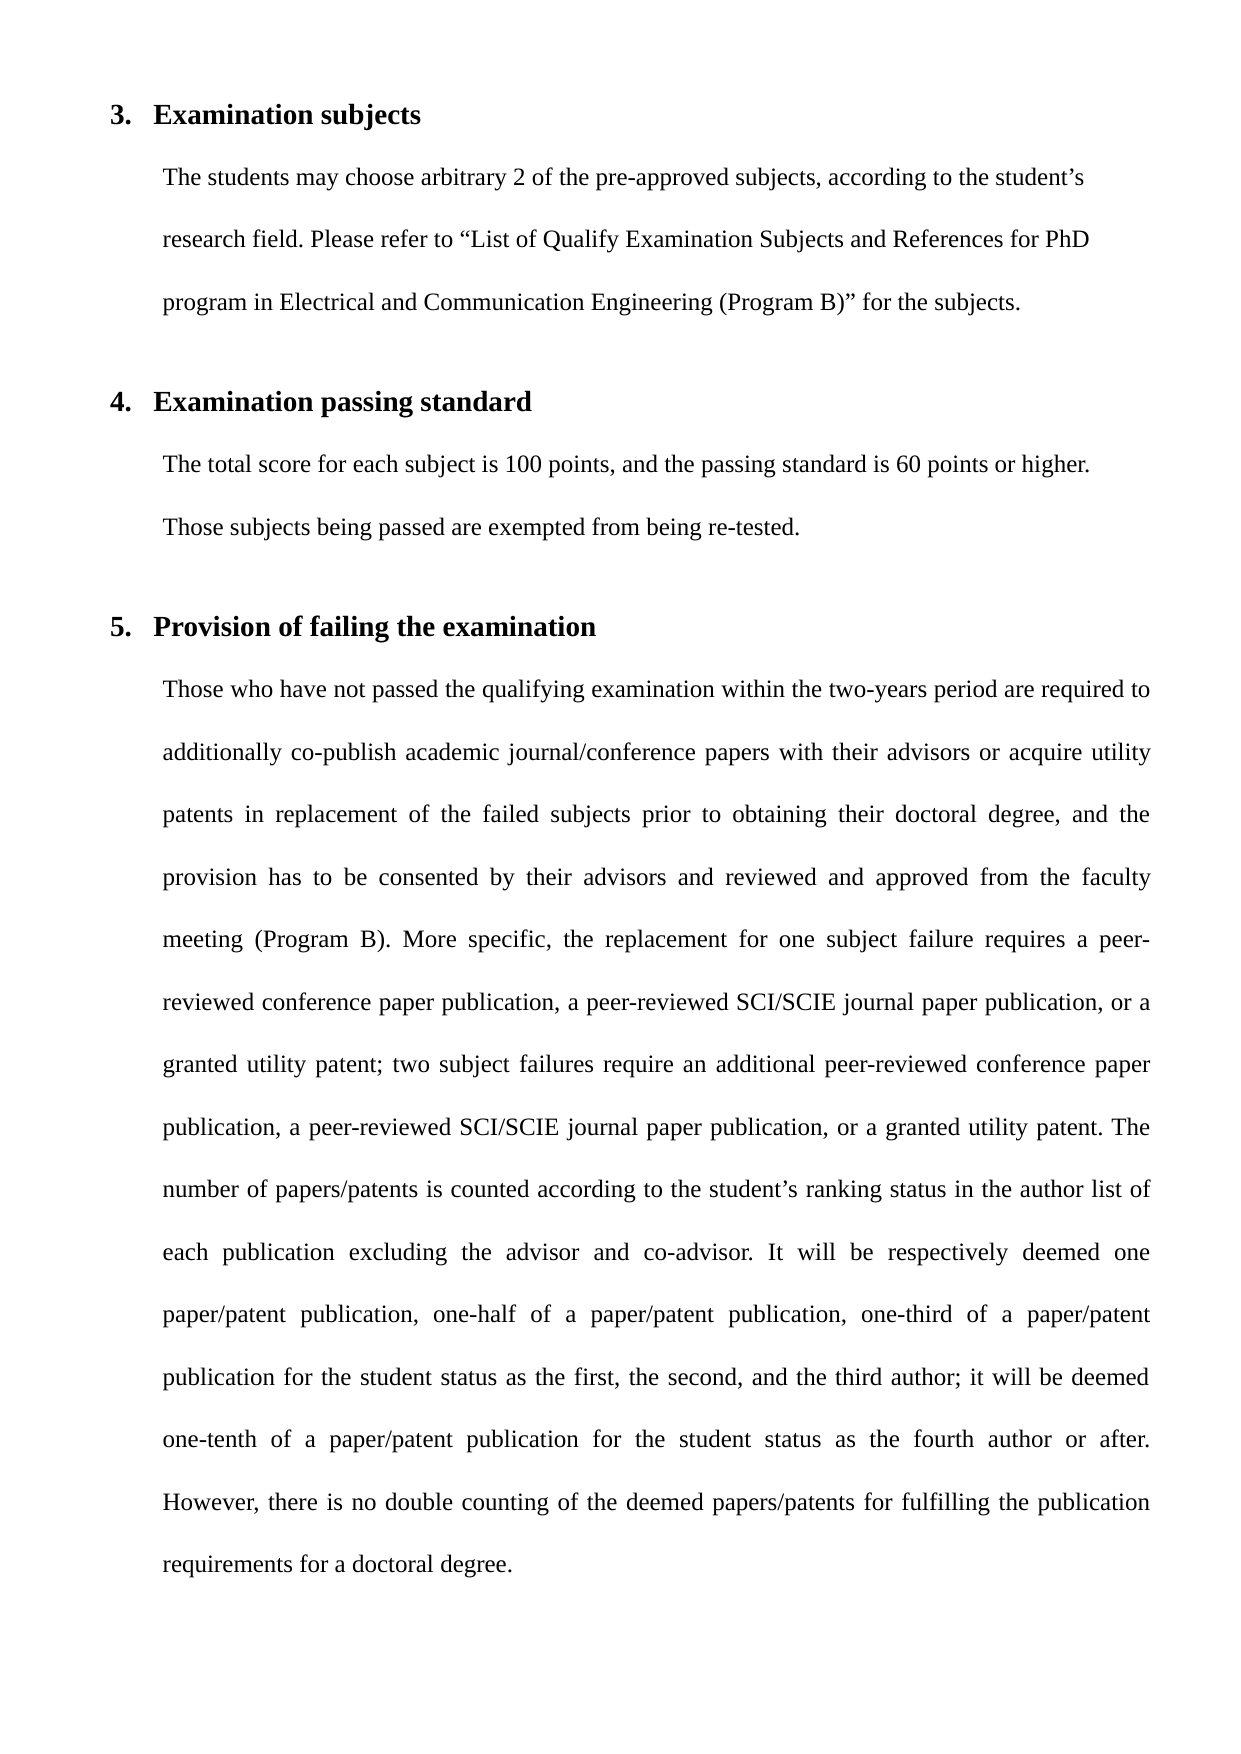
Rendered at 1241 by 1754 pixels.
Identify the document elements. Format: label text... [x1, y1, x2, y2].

subtitle Provision of failing the examination [110, 584, 1152, 647]
subtitle Examination passing standard [110, 359, 1152, 422]
subtitle Examination subjects [110, 72, 1152, 134]
text Those who have not passed the qualifying examination within the two-years period are required to additionally co-publish academic journal/conference papers with their advisors or acquire utility patents in replacement of the failed subjects prior to obtaining their doctoral degree, and the provision has to be consented by their advisors and reviewed and approved from the faculty meeting (Program B). More specific, the replacement for one subject failure requires a peer-reviewed conference paper publication, a peer-reviewed SCI/SCIE journal paper publication, or a granted utility patent; two subject failures require an additional peer-reviewed conference paper publication, a peer-reviewed SCI/SCIE journal paper publication, or a granted utility patent. The number of papers/patents is counted according to the student’s ranking status in the author list of each publication excluding the advisor and co-advisor. It will be respectively deemed one paper/patent publication, one-half of a paper/patent publication, one-third of a paper/patent publication for the student status as the first, the second, and the third author; it will be deemed one-tenth of a paper/patent publication for the student status as the fourth author or after. However, there is no double counting of the deemed papers/patents for fulfilling the publication requirements for a doctoral degree. [162, 647, 1152, 1584]
text The students may choose arbitrary 2 of the pre-approved subjects, according to the student’s research field. Please refer to “List of Qualify Examination Subjects and References for PhD program in Electrical and Communication Engineering (Program B)” for the subjects. [162, 134, 1152, 322]
text The total score for each subject is 100 points, and the passing standard is 60 points or higher. Those subjects being passed are exempted from being re-tested. [162, 422, 1152, 547]
